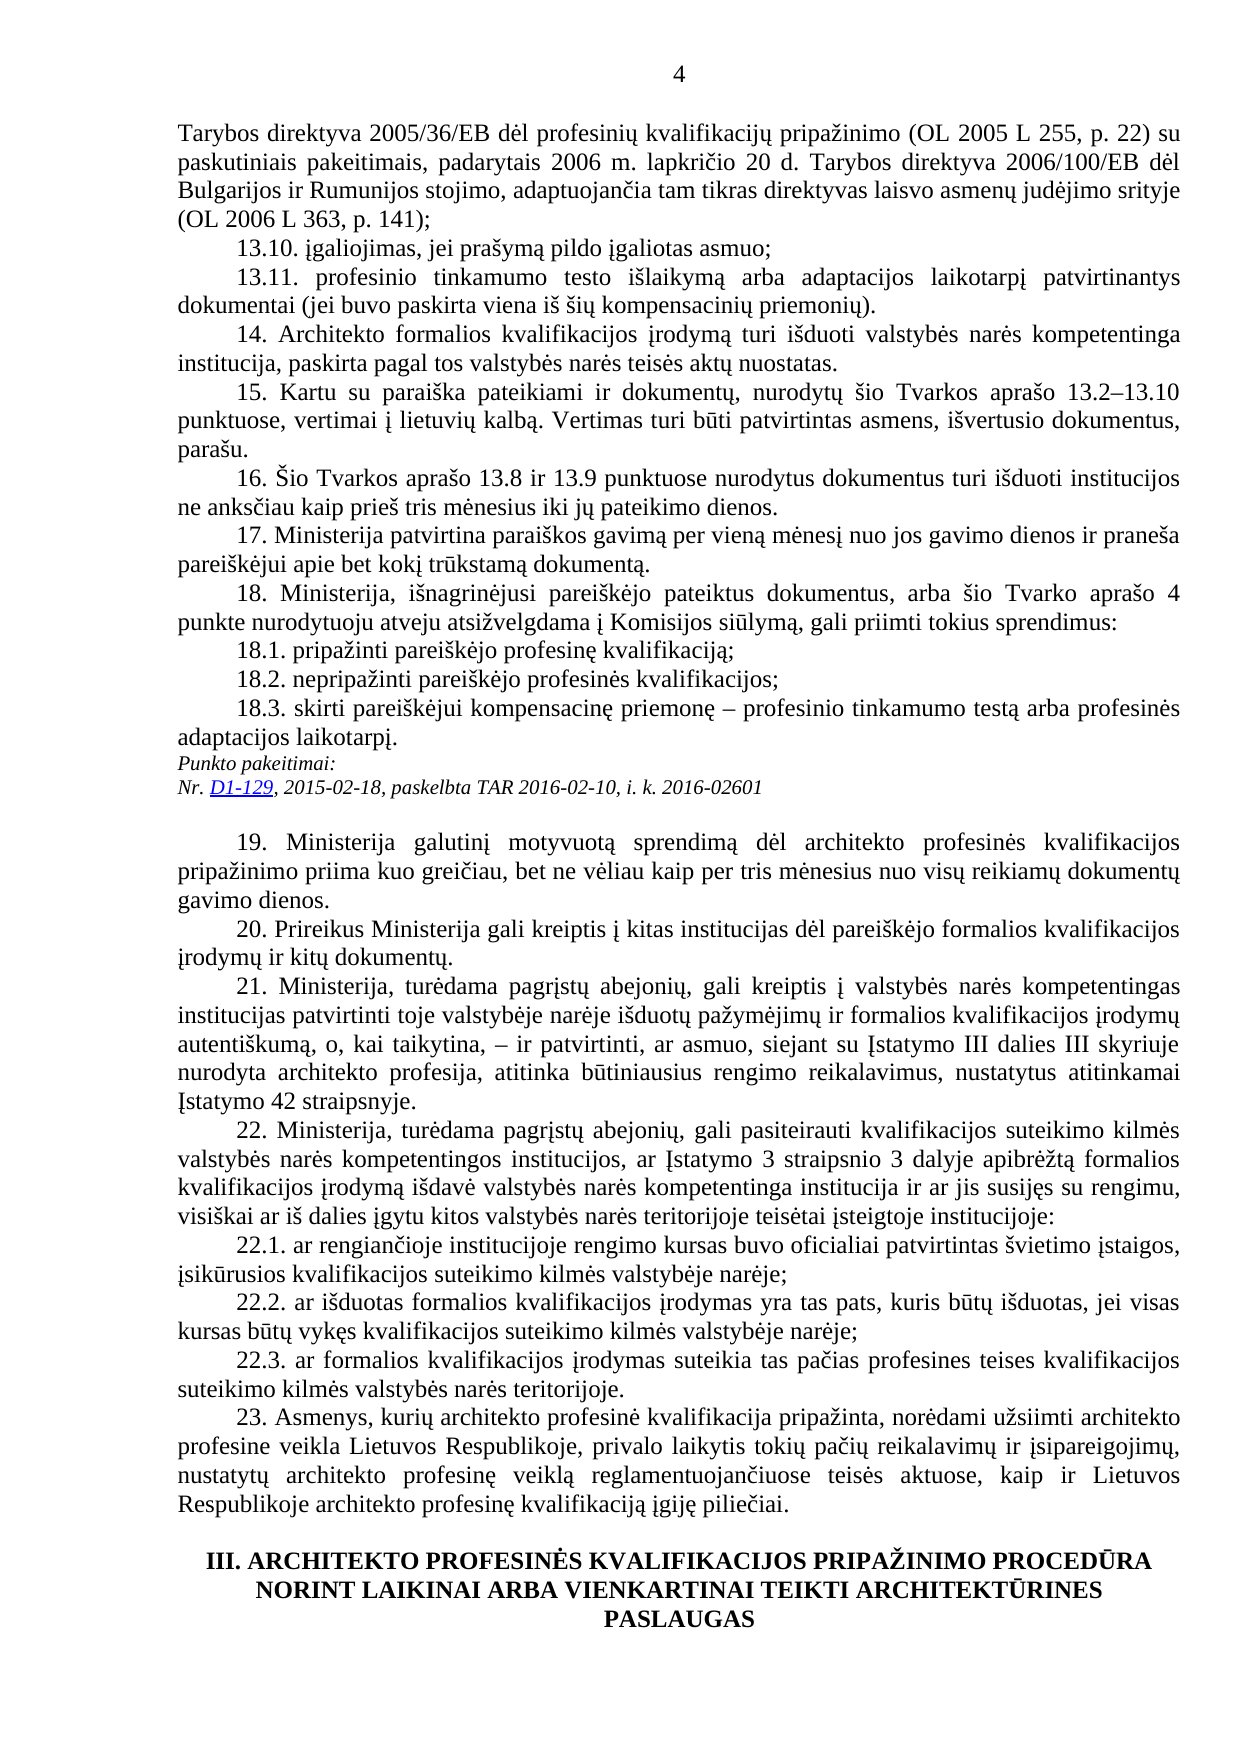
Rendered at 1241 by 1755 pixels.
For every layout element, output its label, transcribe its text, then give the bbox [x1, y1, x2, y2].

text 23. Asmenys, kurių architekto profesinė kvalifikacija pripažinta, norėdami užsiimti architekto profesine veikla Lietuvos Respublikoje, privalo laikytis tokių pačių reikalavimų ir įsipareigojimų, nustatytų architekto profesinę veiklą reglamentuojančiuose teisės aktuose, kaip ir Lietuvos Respublikoje architekto profesinę kvalifikaciją įgiję piliečiai. [177, 1402, 1181, 1517]
text III. ARCHITEKTO PROFESINĖS KVALIFIKACIJOS PRIPAŽINIMO PROCEDŪRA NORINT LAIKINAI ARBA VIENKARTINAI TEIKTI ARCHITEKTŪRINES PASLAUGAS [177, 1546, 1181, 1632]
text 22.1. ar rengiančioje institucijoje rengimo kursas buvo oficialiai patvirtintas švietimo įstaigos, įsikūrusios kvalifikacijos suteikimo kilmės valstybėje narėje; [177, 1230, 1181, 1287]
text 18.1. pripažinti pareiškėjo profesinę kvalifikaciją; [177, 636, 1181, 664]
text 18.3. skirti pareiškėjui kompensacinę priemonę – profesinio tinkamumo testą arba profesinės adaptacijos laikotarpį. [177, 693, 1181, 751]
text 22.2. ar išduotas formalios kvalifikacijos įrodymas yra tas pats, kuris būtų išduotas, jei visas kursas būtų vykęs kvalifikacijos suteikimo kilmės valstybėje narėje; [177, 1287, 1181, 1345]
text 13.10. įgaliojimas, jei prašymą pildo įgaliotas asmuo; [177, 233, 1181, 262]
text 16. Šio Tvarkos aprašo 13.8 ir 13.9 punktuose nurodytus dokumentus turi išduoti institucijos ne anksčiau kaip prieš tris mėnesius iki jų pateikimo dienos. [177, 463, 1181, 521]
text 14. Architekto formalios kvalifikacijos įrodymą turi išduoti valstybės narės kompetentinga institucija, paskirta pagal tos valstybės narės teisės aktų nuostatas. [177, 319, 1181, 377]
text Punkto pakeitimai: [177, 751, 1181, 775]
text 13.11. profesinio tinkamumo testo išlaikymą arba adaptacijos laikotarpį patvirtinantys dokumentai (jei buvo paskirta viena iš šių kompensacinių priemonių). [177, 262, 1181, 319]
text 17. Ministerija patvirtina paraiškos gavimą per vieną mėnesį nuo jos gavimo dienos ir praneša pareiškėjui apie bet kokį trūkstamą dokumentą. [177, 521, 1181, 578]
text 22.3. ar formalios kvalifikacijos įrodymas suteikia tas pačias profesines teises kvalifikacijos suteikimo kilmės valstybės narės teritorijoje. [177, 1345, 1181, 1402]
text Nr. D1-129, 2015-02-18, paskelbta TAR 2016-02-10, i. k. 2016-02601 [177, 775, 1181, 799]
text 15. Kartu su paraiška pateikiami ir dokumentų, nurodytų šio Tvarkos aprašo 13.2–13.10 punktuose, vertimai į lietuvių kalbą. Vertimas turi būti patvirtintas asmens, išvertusio dokumentus, parašu. [177, 377, 1181, 463]
text Tarybos direktyva 2005/36/EB dėl profesinių kvalifikacijų pripažinimo (OL 2005 L 255, p. 22) su paskutiniais pakeitimais, padarytais 2006 m. lapkričio 20 d. Tarybos direktyva 2006/100/EB dėl Bulgarijos ir Rumunijos stojimo, adaptuojančia tam tikras direktyvas laisvo asmenų judėjimo srityje (OL 2006 L 363, p. 141); [177, 118, 1181, 233]
text 18.2. nepripažinti pareiškėjo profesinės kvalifikacijos; [177, 664, 1181, 693]
text 21. Ministerija, turėdama pagrįstų abejonių, gali kreiptis į valstybės narės kompetentingas institucijas patvirtinti toje valstybėje narėje išduotų pažymėjimų ir formalios kvalifikacijos įrodymų autentiškumą, o, kai taikytina, – ir patvirtinti, ar asmuo, siejant su Įstatymo III dalies III skyriuje nurodyta architekto profesija, atitinka būtiniausius rengimo reikalavimus, nustatytus atitinkamai Įstatymo 42 straipsnyje. [177, 971, 1181, 1115]
text 18. Ministerija, išnagrinėjusi pareiškėjo pateiktus dokumentus, arba šio Tvarko aprašo 4 punkte nurodytuoju atveju atsižvelgdama į Komisijos siūlymą, gali priimti tokius sprendimus: [177, 578, 1181, 636]
text 20. Prireikus Ministerija gali kreiptis į kitas institucijas dėl pareiškėjo formalios kvalifikacijos įrodymų ir kitų dokumentų. [177, 914, 1181, 971]
text 19. Ministerija galutinį motyvuotą sprendimą dėl architekto profesinės kvalifikacijos pripažinimo priima kuo greičiau, bet ne vėliau kaip per tris mėnesius nuo visų reikiamų dokumentų gavimo dienos. [177, 827, 1181, 914]
text 22. Ministerija, turėdama pagrįstų abejonių, gali pasiteirauti kvalifikacijos suteikimo kilmės valstybės narės kompetentingos institucijos, ar Įstatymo 3 straipsnio 3 dalyje apibrėžtą formalios kvalifikacijos įrodymą išdavė valstybės narės kompetentinga institucija ir ar jis susijęs su rengimu, visiškai ar iš dalies įgytu kitos valstybės narės teritorijoje teisėtai įsteigtoje institucijoje: [177, 1115, 1181, 1230]
